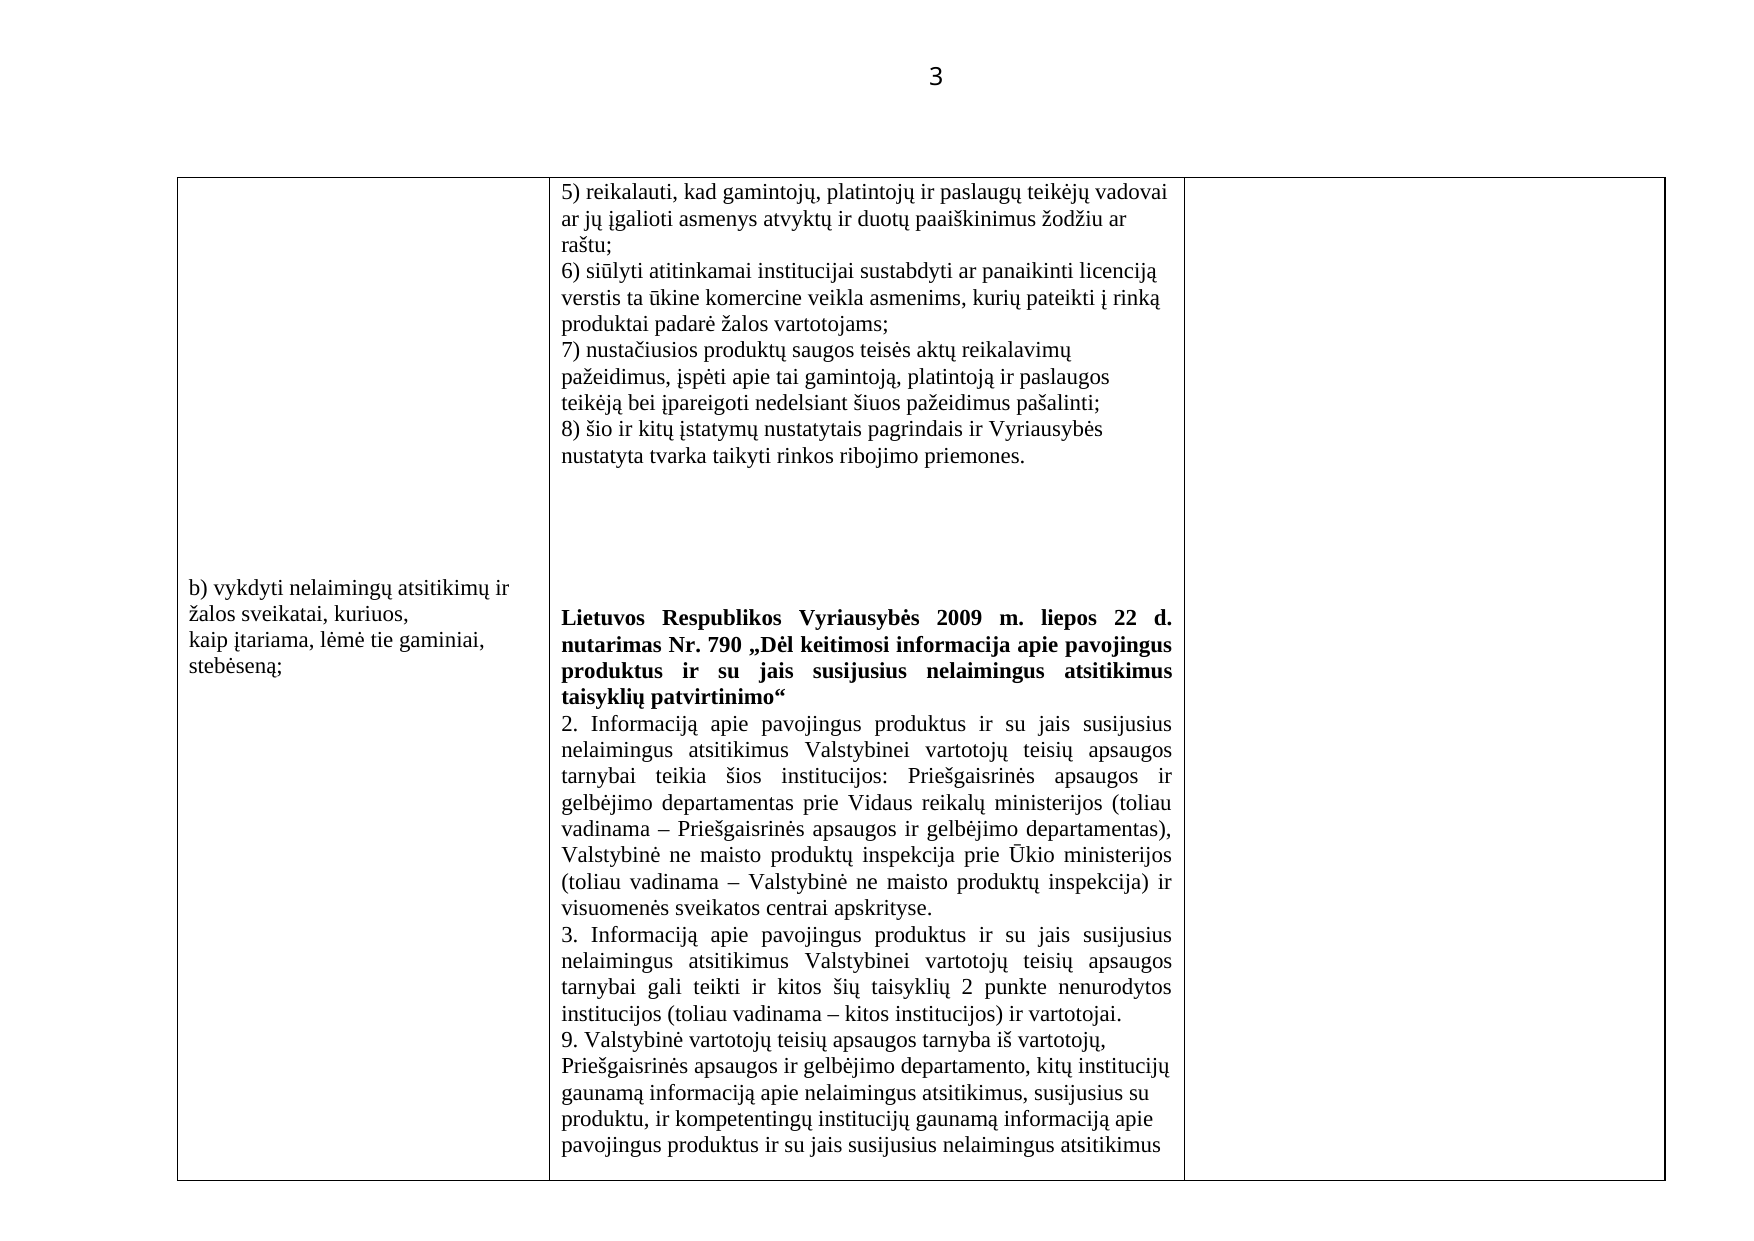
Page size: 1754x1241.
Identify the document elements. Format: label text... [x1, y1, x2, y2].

table_cell [1185, 178, 1664, 1180]
table_cell b) vykdyti nelaimingų atsitikimų ir žalos sveikatai, kuriuos, kaip įtariama, lėmė tie gaminiai, stebėseną; [178, 178, 549, 1180]
table_cell 5) reikalauti, kad gamintojų, platintojų ir paslaugų teikėjų vadovai ar jų įgalioti asmenys atvyktų ir duotų paaiškinimus žodžiu ar raštu; 6) siūlyti atitinkamai institucijai sustabdyti ar panaikinti licenciją verstis ta ūkine komercine veikla asmenims, kurių pateikti į rinką produktai padarė žalos vartotojams; 7) nustačiusios produktų saugos teisės aktų reikalavimų pažeidimus, įspėti apie tai gamintoją, platintoją ir paslaugos teikėją bei įpareigoti nedelsiant šiuos pažeidimus pašalinti; 8) šio ir kitų įstatymų nustatytais pagrindais ir Vyriausybės nustatyta tvarka taikyti rinkos ribojimo priemones. Lietuvos Respublikos Vyriausybės 2009 m. liepos 22 d. nutarimas Nr. 790 „Dėl keitimosi informacija apie pavojingus produktus ir su jais susijusius nelaimingus atsitikimus taisyklių patvirtinimo“ 2. Informaciją apie pavojingus produktus ir su jais susijusius nelaimingus atsitikimus Valstybinei vartotojų teisių apsaugos tarnybai teikia šios institucijos: Priešgaisrinės apsaugos ir gelbėjimo departamentas prie Vidaus reikalų ministerijos (toliau vadinama – Priešgaisrinės apsaugos ir gelbėjimo departamentas), Valstybinė ne maisto produktų inspekcija prie Ūkio ministerijos (toliau vadinama – Valstybinė ne maisto produktų inspekcija) ir visuomenės sveikatos centrai apskrityse. 3. Informaciją apie pavojingus produktus ir su jais susijusius nelaimingus atsitikimus Valstybinei vartotojų teisių apsaugos tarnybai gali teikti ir kitos šių taisyklių 2 punkte nenurodytos institucijos (toliau vadinama – kitos institucijos) ir vartotojai. 9. Valstybinė vartotojų teisių apsaugos tarnyba iš vartotojų, Priešgaisrinės apsaugos ir gelbėjimo departamento, kitų institucijų gaunamą informaciją apie nelaimingus atsitikimus, susijusius su produktu, ir kompetentingų institucijų gaunamą informaciją apie pavojingus produktus ir su jais susijusius nelaimingus atsitikimus [550, 178, 1184, 1180]
